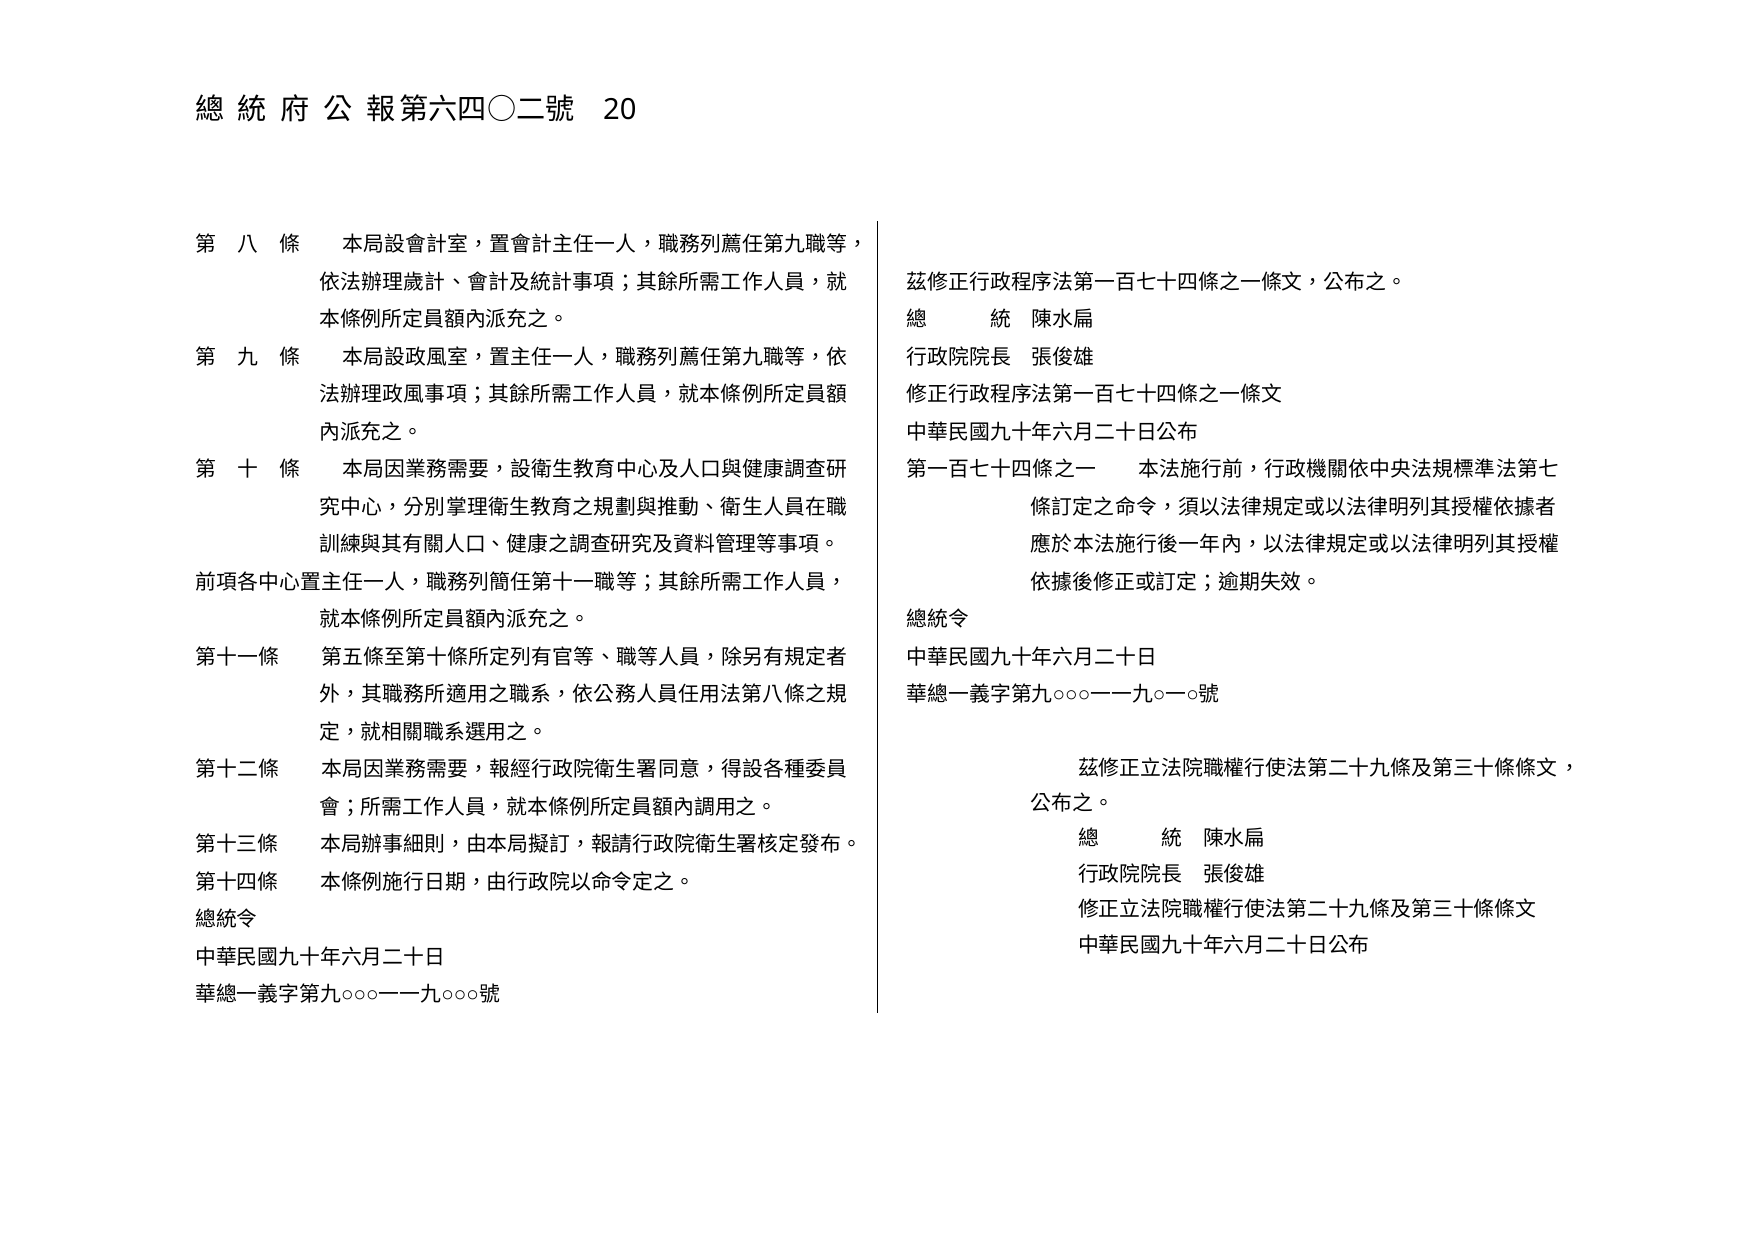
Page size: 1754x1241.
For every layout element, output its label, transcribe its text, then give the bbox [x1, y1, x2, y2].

text 修正行政程序法第一百七十四條之一條文 [907, 372, 1559, 409]
text 第十二條 本局因業務需要，報經行政院衛生署同意，得設各種委員會；所需工作人員，就本條例所定員額內調用之。 [195, 747, 847, 822]
text 行政院院長 張俊雄 [1031, 853, 1559, 888]
text 行政院院長 張俊雄 [907, 334, 1559, 372]
text 第十三條 本局辦事細則，由本局擬訂，報請行政院衛生署核定發布。 [195, 822, 847, 859]
text 中華民國九十年六月二十日 [195, 934, 847, 972]
text 總 統 陳水扁 [1031, 817, 1559, 853]
text 總統令 [907, 597, 1559, 634]
text 第 八 條 本局設會計室，置會計主任一人，職務列薦任第九職等，依法辦理歲計、會計及統計事項；其餘所需工作人員，就本條例所定員額內派充之。 [195, 222, 847, 334]
text 第十四條 本條例施行日期，由行政院以命令定之。 [195, 859, 847, 897]
text 前項各中心置主任一人，職務列簡任第十一職等；其餘所需工作人員，就本條例所定員額內派充之。 [195, 559, 847, 634]
text 華總一義字第九○○○一一九○一○號 [907, 672, 1559, 709]
text 第 十 條 本局因業務需要，設衛生教育中心及人口與健康調查研究中心，分別掌理衛生教育之規劃與推動、衛生人員在職訓練與其有關人口、健康之調查研究及資料管理等事項。 [195, 447, 847, 559]
text 修正立法院職權行使法第二十九條及第三十條條文 [1031, 888, 1559, 924]
text 第十一條 第五條至第十條所定列有官等、職等人員，除另有規定者外，其職務所適用之職系，依公務人員任用法第八條之規定，就相關職系選用之。 [195, 634, 847, 747]
text 總統令 [195, 897, 847, 934]
text 中華民國九十年六月二十日公布 [1031, 924, 1559, 959]
text 中華民國九十年六月二十日 [907, 634, 1559, 672]
text 茲修正立法院職權行使法第二十九條及第三十條條文，公布之。 [1031, 747, 1559, 817]
text 第一百七十四條之一 本法施行前，行政機關依中央法規標準法第七條訂定之命令，須以法律規定或以法律明列其授權依據者，應於本法施行後一年內，以法律規定或以法律明列其授權依據後修正或訂定；逾期失效。 [907, 447, 1559, 597]
text 第 九 條 本局設政風室，置主任一人，職務列薦任第九職等，依法辦理政風事項；其餘所需工作人員，就本條例所定員額內派充之。 [195, 334, 847, 447]
text 總 統 陳水扁 [907, 297, 1559, 334]
text 華總一義字第九○○○一一九○○○號 [195, 972, 847, 1009]
text 中華民國九十年六月二十日公布 [907, 409, 1559, 447]
text 茲修正行政程序法第一百七十四條之一條文，公布之。 [907, 259, 1559, 297]
